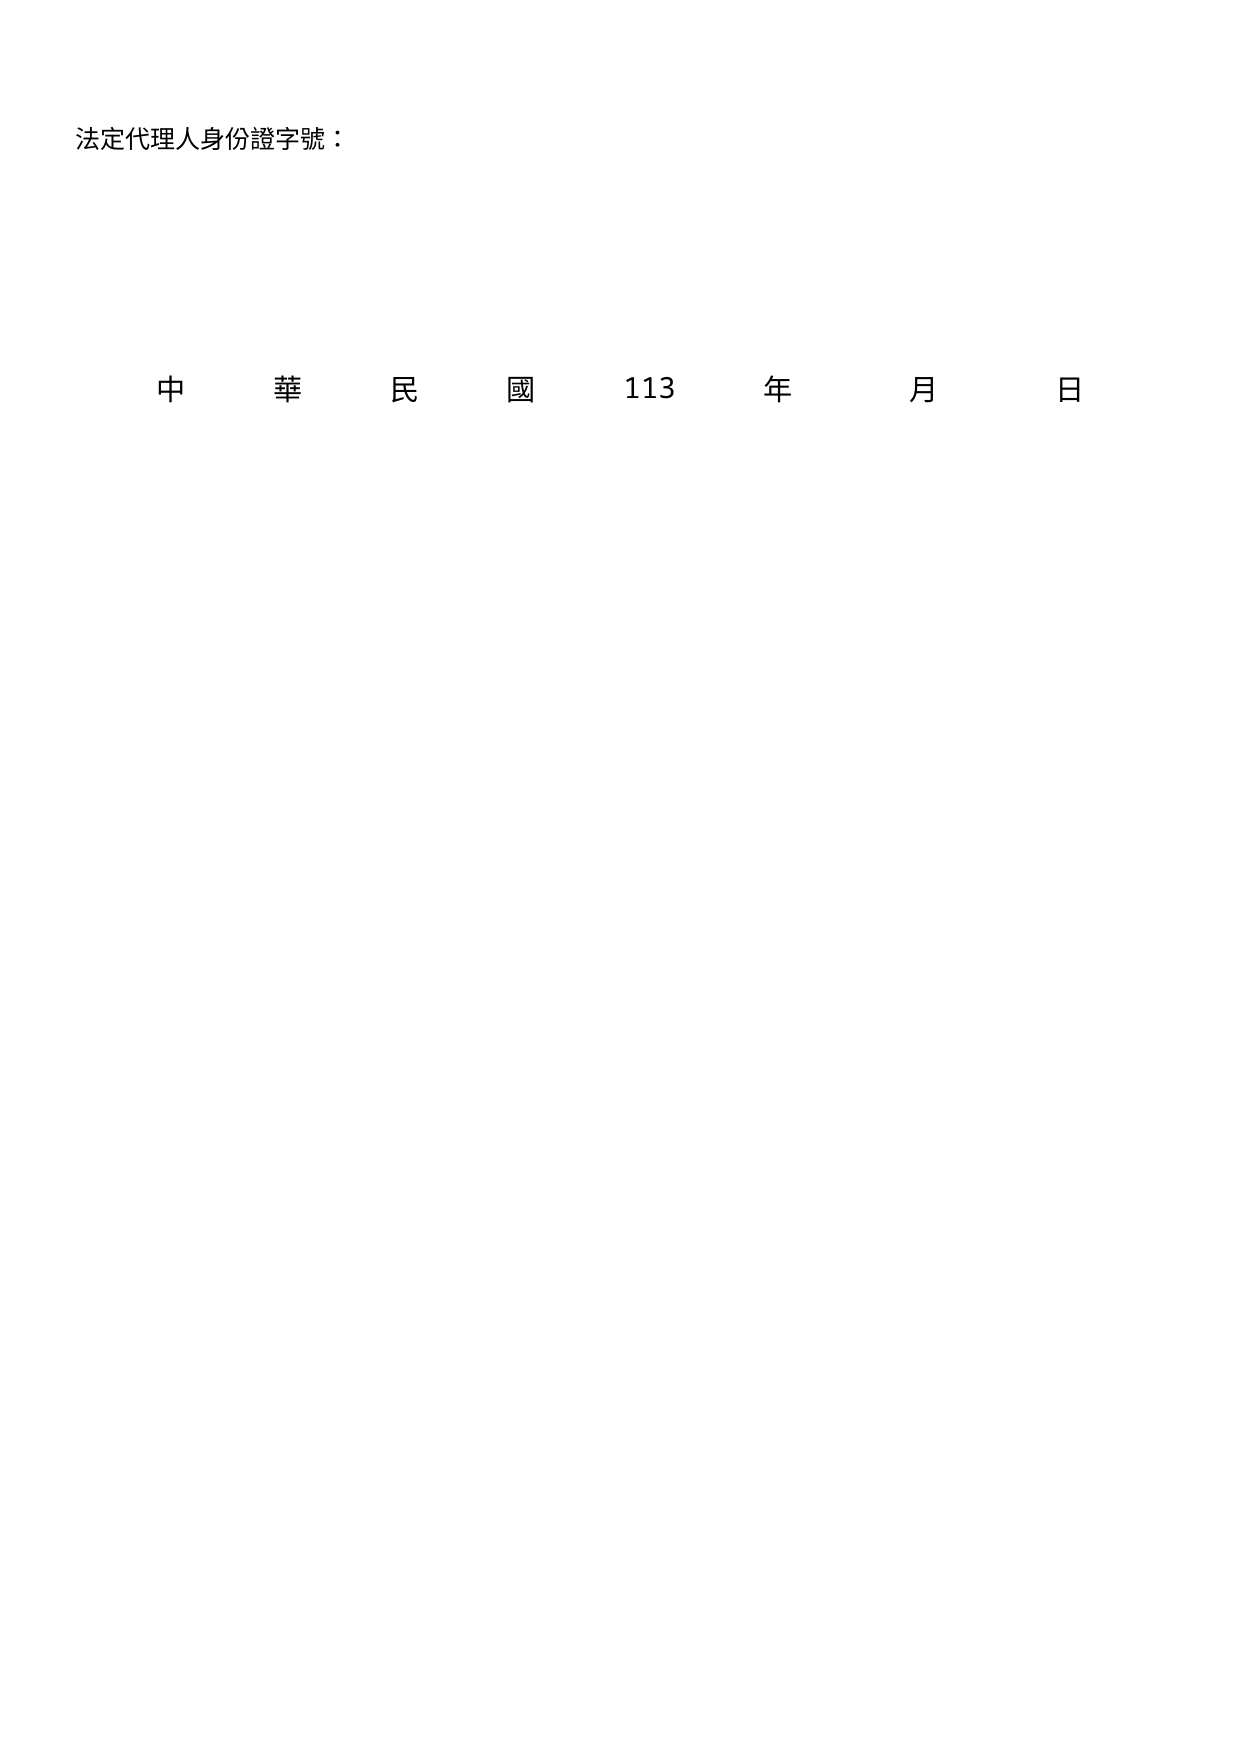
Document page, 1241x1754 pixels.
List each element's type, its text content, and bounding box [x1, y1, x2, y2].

text 中 華 民 國 113 年 月 日 [75, 346, 1165, 408]
text 法定代理人身份證字號： [75, 96, 1165, 158]
